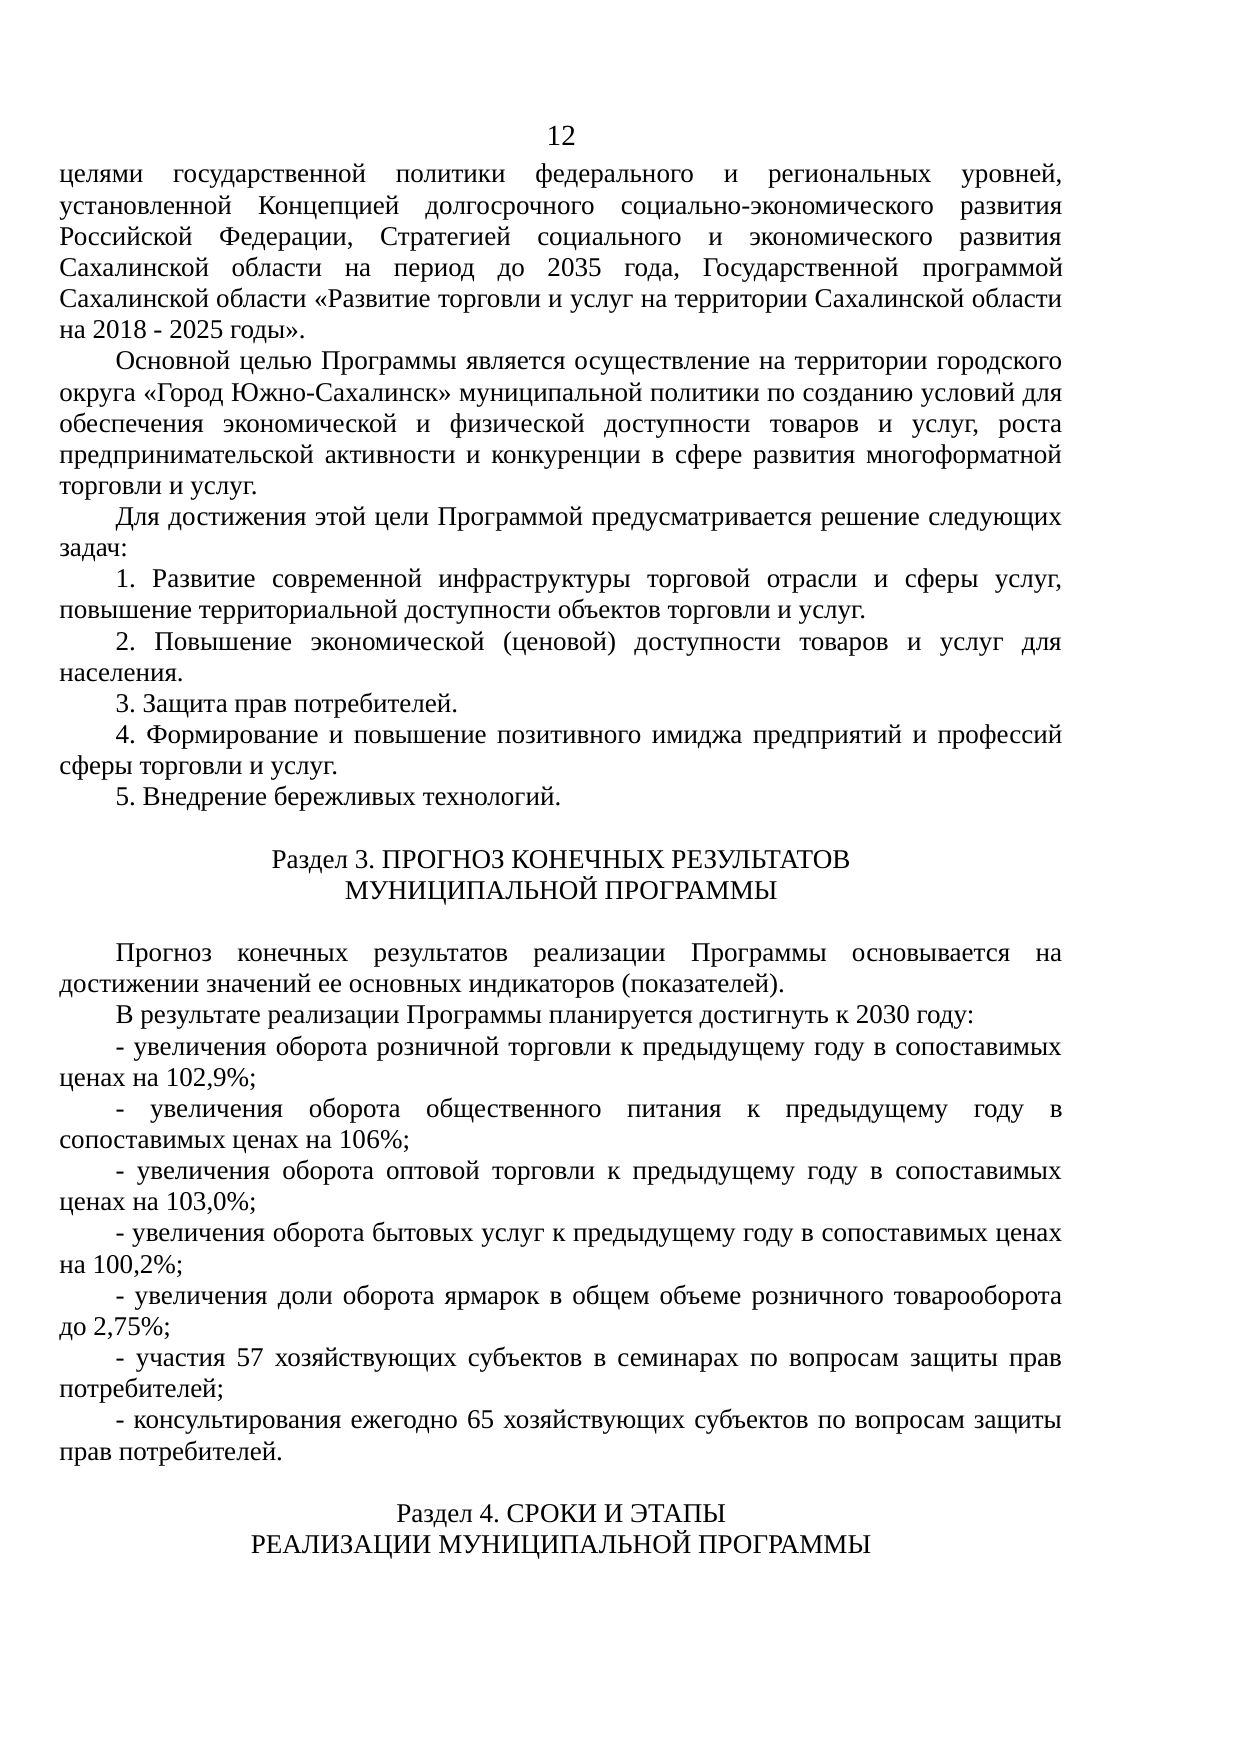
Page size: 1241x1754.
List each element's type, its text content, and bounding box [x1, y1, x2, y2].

text Прогноз конечных результатов реализации Программы основывается на достижении значений ее основных индикаторов (показателей). [59, 936, 1063, 998]
subtitle РЕАЛИЗАЦИИ МУНИЦИПАЛЬНОЙ ПРОГРАММЫ [59, 1528, 1063, 1559]
text - участия 57 хозяйствующих субъектов в семинарах по вопросам защиты прав потребителей; [59, 1341, 1063, 1403]
text - консультирования ежегодно 65 хозяйствующих субъектов по вопросам защиты прав потребителей. [59, 1403, 1063, 1466]
subtitle Раздел 4. СРОКИ И ЭТАПЫ [59, 1497, 1063, 1528]
text - увеличения оборота розничной торговли к предыдущему году в сопоставимых ценах на 102,9%; [59, 1030, 1063, 1092]
text 5. Внедрение бережливых технологий. [59, 781, 1063, 812]
text Основной целью Программы является осуществление на территории городского округа «Город Южно-Сахалинск» муниципальной политики по созданию условий для обеспечения экономической и физической доступности товаров и услуг, роста предпринимательской активности и конкуренции в сфере развития многоформатной торговли и услуг. [59, 344, 1063, 500]
text - увеличения доли оборота ярмарок в общем объеме розничного товарооборота до 2,75%; [59, 1279, 1063, 1341]
text В результате реализации Программы планируется достигнуть к 2030 году: [59, 998, 1063, 1030]
text 4. Формирование и повышение позитивного имиджа предприятий и профессий сферы торговли и услуг. [59, 718, 1063, 781]
text - увеличения оборота оптовой торговли к предыдущему году в сопоставимых ценах на 103,0%; [59, 1154, 1063, 1217]
text Для достижения этой цели Программой предусматривается решение следующих задач: [59, 500, 1063, 562]
text - увеличения оборота бытовых услуг к предыдущему году в сопоставимых ценах на 100,2%; [59, 1217, 1063, 1279]
text 1. Развитие современной инфраструктуры торговой отрасли и сферы услуг, повышение территориальной доступности объектов торговли и услуг. [59, 562, 1063, 625]
text целями государственной политики федерального и региональных уровней, установленной Концепцией долгосрочного социально-экономического развития Российской Федерации, Стратегией социального и экономического развития Сахалинской области на период до 2035 года, Государственной программой Сахалинской области «Развитие торговли и услуг на территории Сахалинской области на 2018 - 2025 годы». [59, 158, 1063, 344]
text 2. Повышение экономической (ценовой) доступности товаров и услуг для населения. [59, 625, 1063, 687]
text МУНИЦИПАЛЬНОЙ ПРОГРАММЫ [59, 874, 1063, 905]
subtitle Раздел 3. ПРОГНОЗ КОНЕЧНЫХ РЕЗУЛЬТАТОВ [59, 843, 1063, 874]
text - увеличения оборота общественного питания к предыдущему году в сопоставимых ценах на 106%; [59, 1092, 1063, 1154]
text 3. Защита прав потребителей. [59, 687, 1063, 718]
